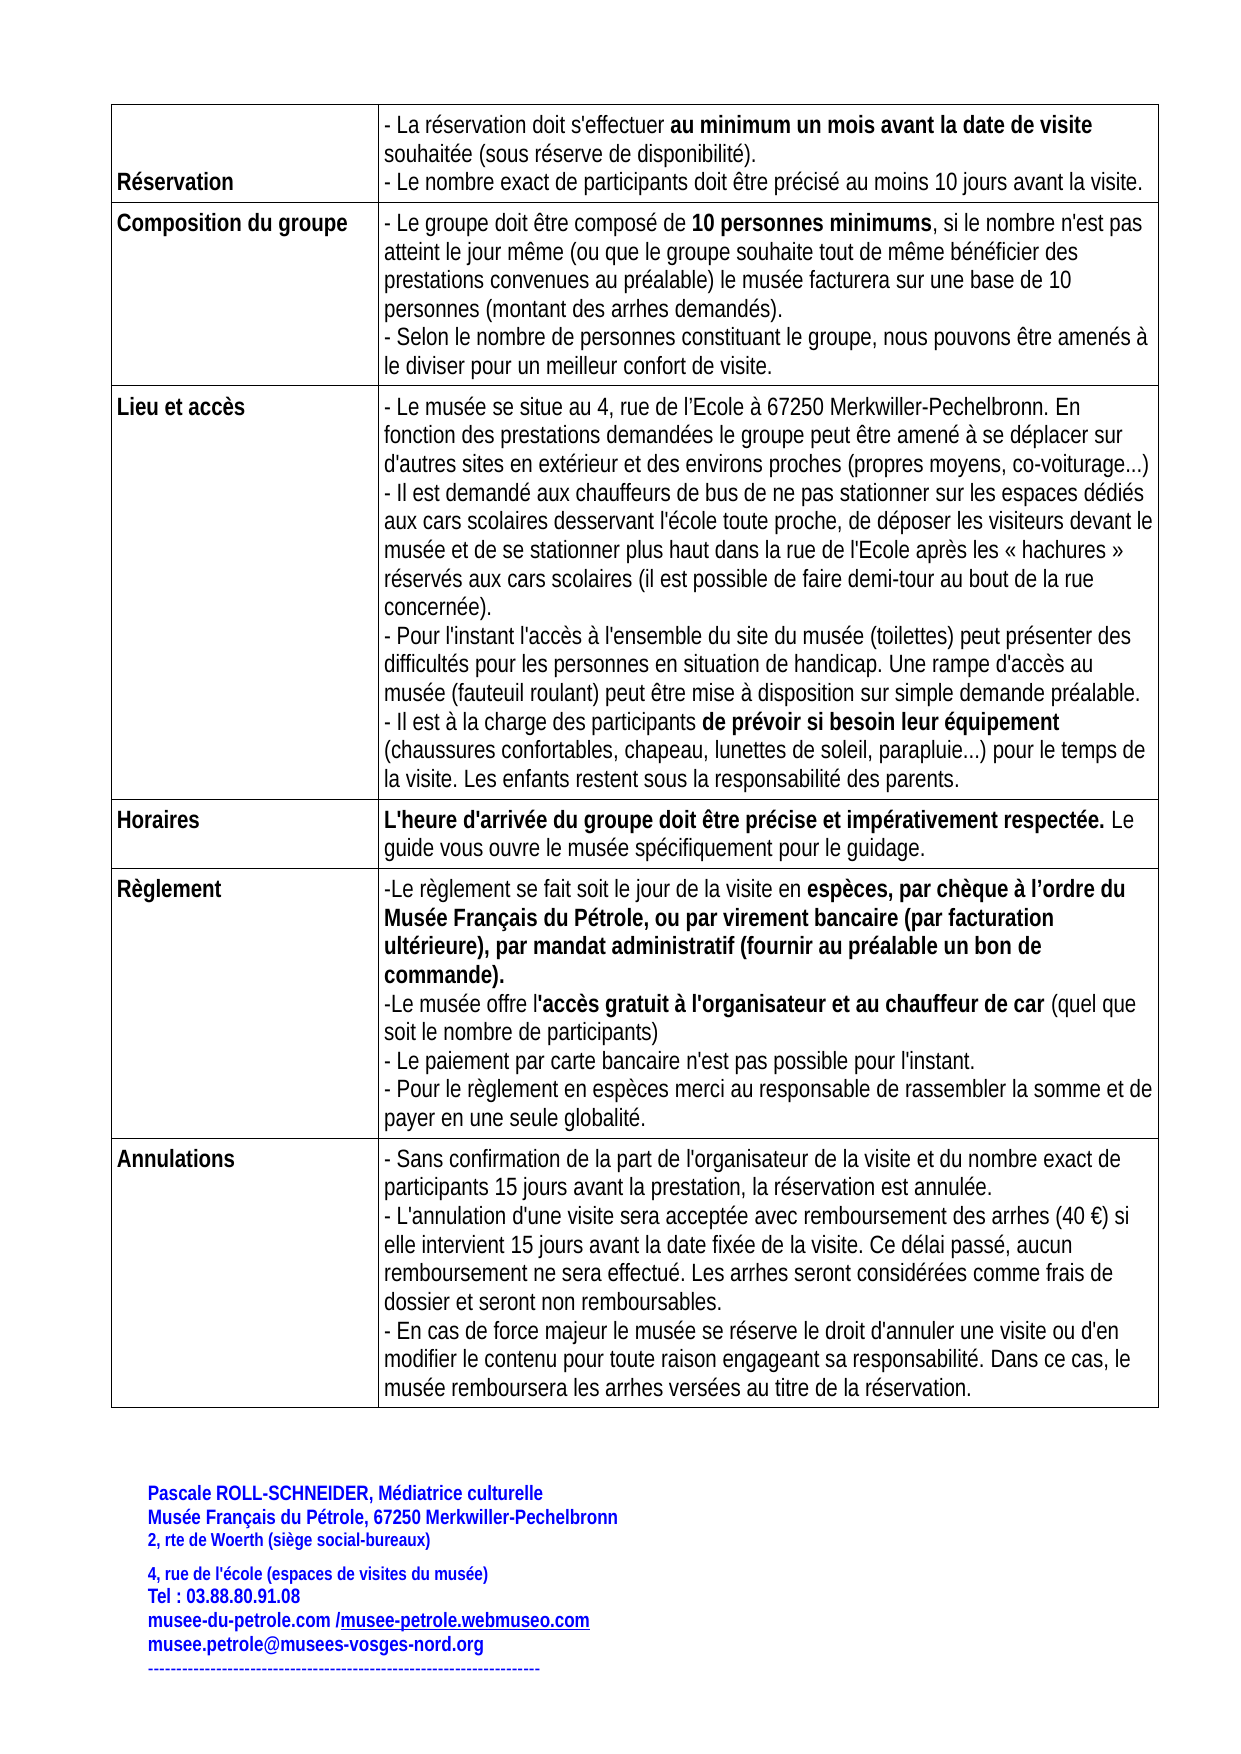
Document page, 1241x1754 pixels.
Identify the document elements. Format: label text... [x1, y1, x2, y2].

table_header Réservation [112, 105, 378, 202]
table_cell - Sans confirmation de la part de l'organisateur de la visite et du nombre exact de participants 15 jours avant la prestation, la réservation est annulée. - L'annulation d'une visite sera acceptée avec remboursement des arrhes (40 €) si elle intervient 15 jours avant la date fixée de la visite. Ce délai passé, aucun remboursement ne sera effectué. Les arrhes seront considérées comme frais de dossier et seront non remboursables. - En cas de force majeur le musée se réserve le droit d'annuler une visite ou d'en modifier le contenu pour toute raison engageant sa responsabilité. Dans ce cas, le musée remboursera les arrhes versées au titre de la réservation. [379, 1139, 1158, 1407]
table_cell - Le musée se situe au 4, rue de l’Ecole à 67250 Merkwiller-Pechelbronn. En fonction des prestations demandées le groupe peut être amené à se déplacer sur d'autres sites en extérieur et des environs proches (propres moyens, co-voiturage...) - Il est demandé aux chauffeurs de bus de ne pas stationner sur les espaces dédiés aux cars scolaires desservant l'école toute proche, de déposer les visiteurs devant le musée et de se stationner plus haut dans la rue de l'Ecole après les « hachures » réservés aux cars scolaires (il est possible de faire demi-tour au bout de la rue concernée). - Pour l'instant l'accès à l'ensemble du site du musée (toilettes) peut présenter des difficultés pour les personnes en situation de handicap. Une rampe d'accès au musée (fauteuil roulant) peut être mise à disposition sur simple demande préalable. - Il est à la charge des participants de prévoir si besoin leur équipement (chaussures confortables, chapeau, lunettes de soleil, parapluie...) pour le temps de la visite. Les enfants restent sous la responsabilité des parents. [379, 386, 1158, 798]
table_cell Annulations [112, 1139, 378, 1407]
table_cell Lieu et accès [112, 386, 378, 798]
table_cell - Le groupe doit être composé de 10 personnes minimums, si le nombre n'est pas atteint le jour même (ou que le groupe souhaite tout de même bénéficier des prestations convenues au préalable) le musée facturera sur une base de 10 personnes (montant des arrhes demandés). - Selon le nombre de personnes constituant le groupe, nous pouvons être amenés à le diviser pour un meilleur confort de visite. [379, 203, 1158, 385]
table_cell Horaires [112, 800, 378, 868]
table_cell Règlement [112, 869, 378, 1137]
table_cell Composition du groupe [112, 203, 378, 385]
table_cell L'heure d'arrivée du groupe doit être précise et impérativement respectée. Le guide vous ouvre le musée spécifiquement pour le guidage. [379, 800, 1158, 868]
table_header - La réservation doit s'effectuer au minimum un mois avant la date de visite souhaitée (sous réserve de disponibilité). - Le nombre exact de participants doit être précisé au moins 10 jours avant la visite. [379, 105, 1158, 202]
table_cell -Le règlement se fait soit le jour de la visite en espèces, par chèque à l’ordre du Musée Français du Pétrole, ou par virement bancaire (par facturation ultérieure), par mandat administratif (fournir au préalable un bon de commande). -Le musée offre l'accès gratuit à l'organisateur et au chauffeur de car (quel que soit le nombre de participants) - Le paiement par carte bancaire n'est pas possible pour l'instant. - Pour le règlement en espèces merci au responsable de rassembler la somme et de payer en une seule globalité. [379, 869, 1158, 1137]
